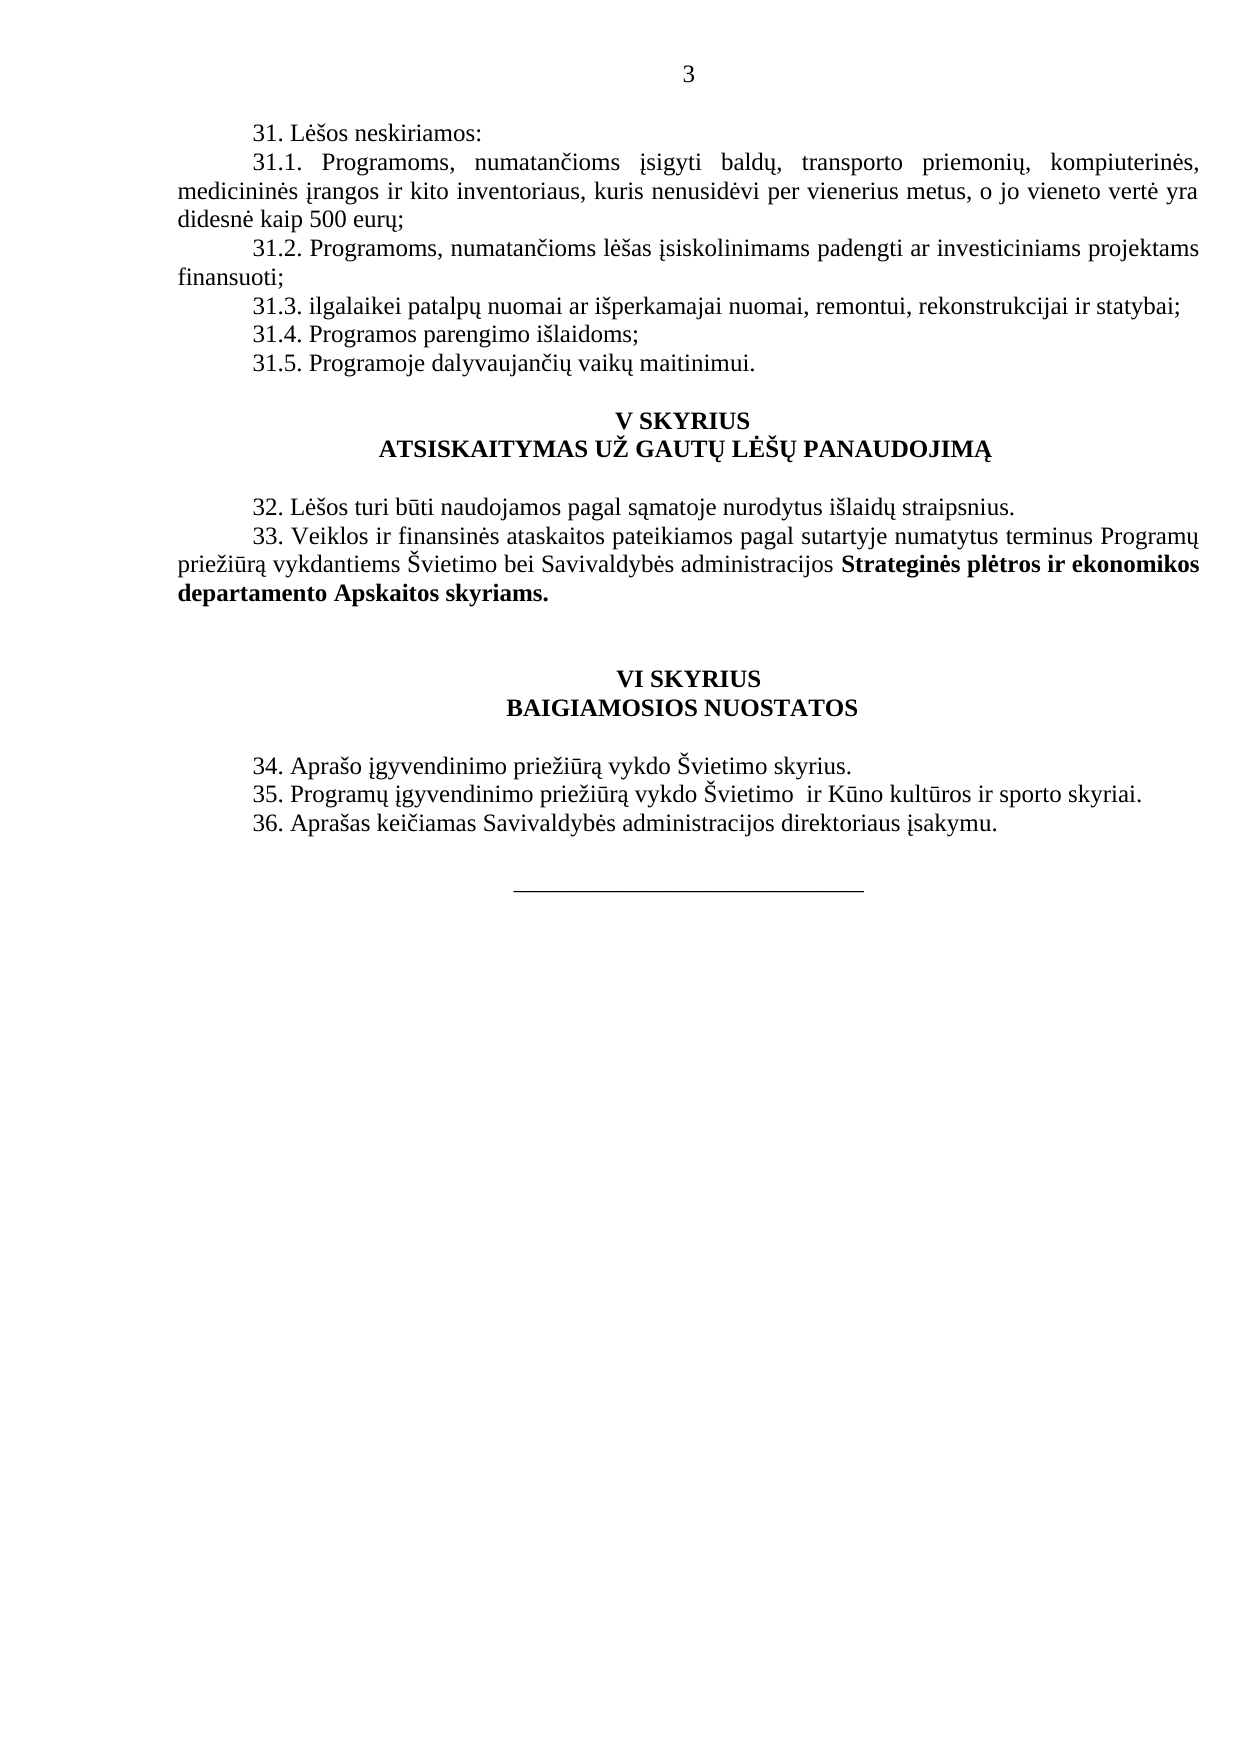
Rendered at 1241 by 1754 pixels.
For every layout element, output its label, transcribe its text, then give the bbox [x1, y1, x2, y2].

text 32. Lėšos turi būti naudojamos pagal sąmatoje nurodytus išlaidų straipsnius. [177, 492, 1200, 521]
text 31.3. ilgalaikei patalpų nuomai ar išperkamajai nuomai, remontui, rekonstrukcijai ir statybai; [177, 291, 1200, 319]
text 34. Aprašo įgyvendinimo priežiūrą vykdo Švietimo skyrius. [177, 751, 1200, 779]
text 35. Programų įgyvendinimo priežiūrą vykdo Švietimo ir Kūno kultūros ir sporto skyriai. [177, 779, 1200, 808]
text VI SKYRIUS [177, 664, 1200, 693]
text 36. Aprašas keičiamas Savivaldybės administracijos direktoriaus įsakymu. [177, 808, 1200, 837]
text 31.1. Programoms, numatančioms įsigyti baldų, transporto priemonių, kompiuterinės, medicininės įrangos ir kito inventoriaus, kuris nenusidėvi per vienerius metus, o jo vieneto vertė yra didesnė kaip 500 eurų; [177, 147, 1200, 233]
text V SKYRIUS [177, 406, 1200, 434]
text 31.5. Programoje dalyvaujančių vaikų maitinimui. [177, 348, 1200, 377]
text 31.2. Programoms, numatančioms lėšas įsiskolinimams padengti ar investiciniams projektams finansuoti; [177, 233, 1200, 291]
text ____________________________ [177, 866, 1200, 894]
text 31. Lėšos neskiriamos: [177, 118, 1200, 147]
text ATSISKAITYMAS UŽ GAUTŲ LĖŠŲ PANAUDOJIMĄ [177, 434, 1200, 463]
text 33. Veiklos ir finansinės ataskaitos pateikiamos pagal sutartyje numatytus terminus Programų priežiūrą vykdantiems Švietimo bei Savivaldybės administracijos Strateginės plėtros ir ekonomikos departamento Apskaitos skyriams. [177, 521, 1200, 607]
text BAIGIAMOSIOS NUOSTATOS [177, 693, 1200, 722]
text 31.4. Programos parengimo išlaidoms; [177, 319, 1200, 348]
